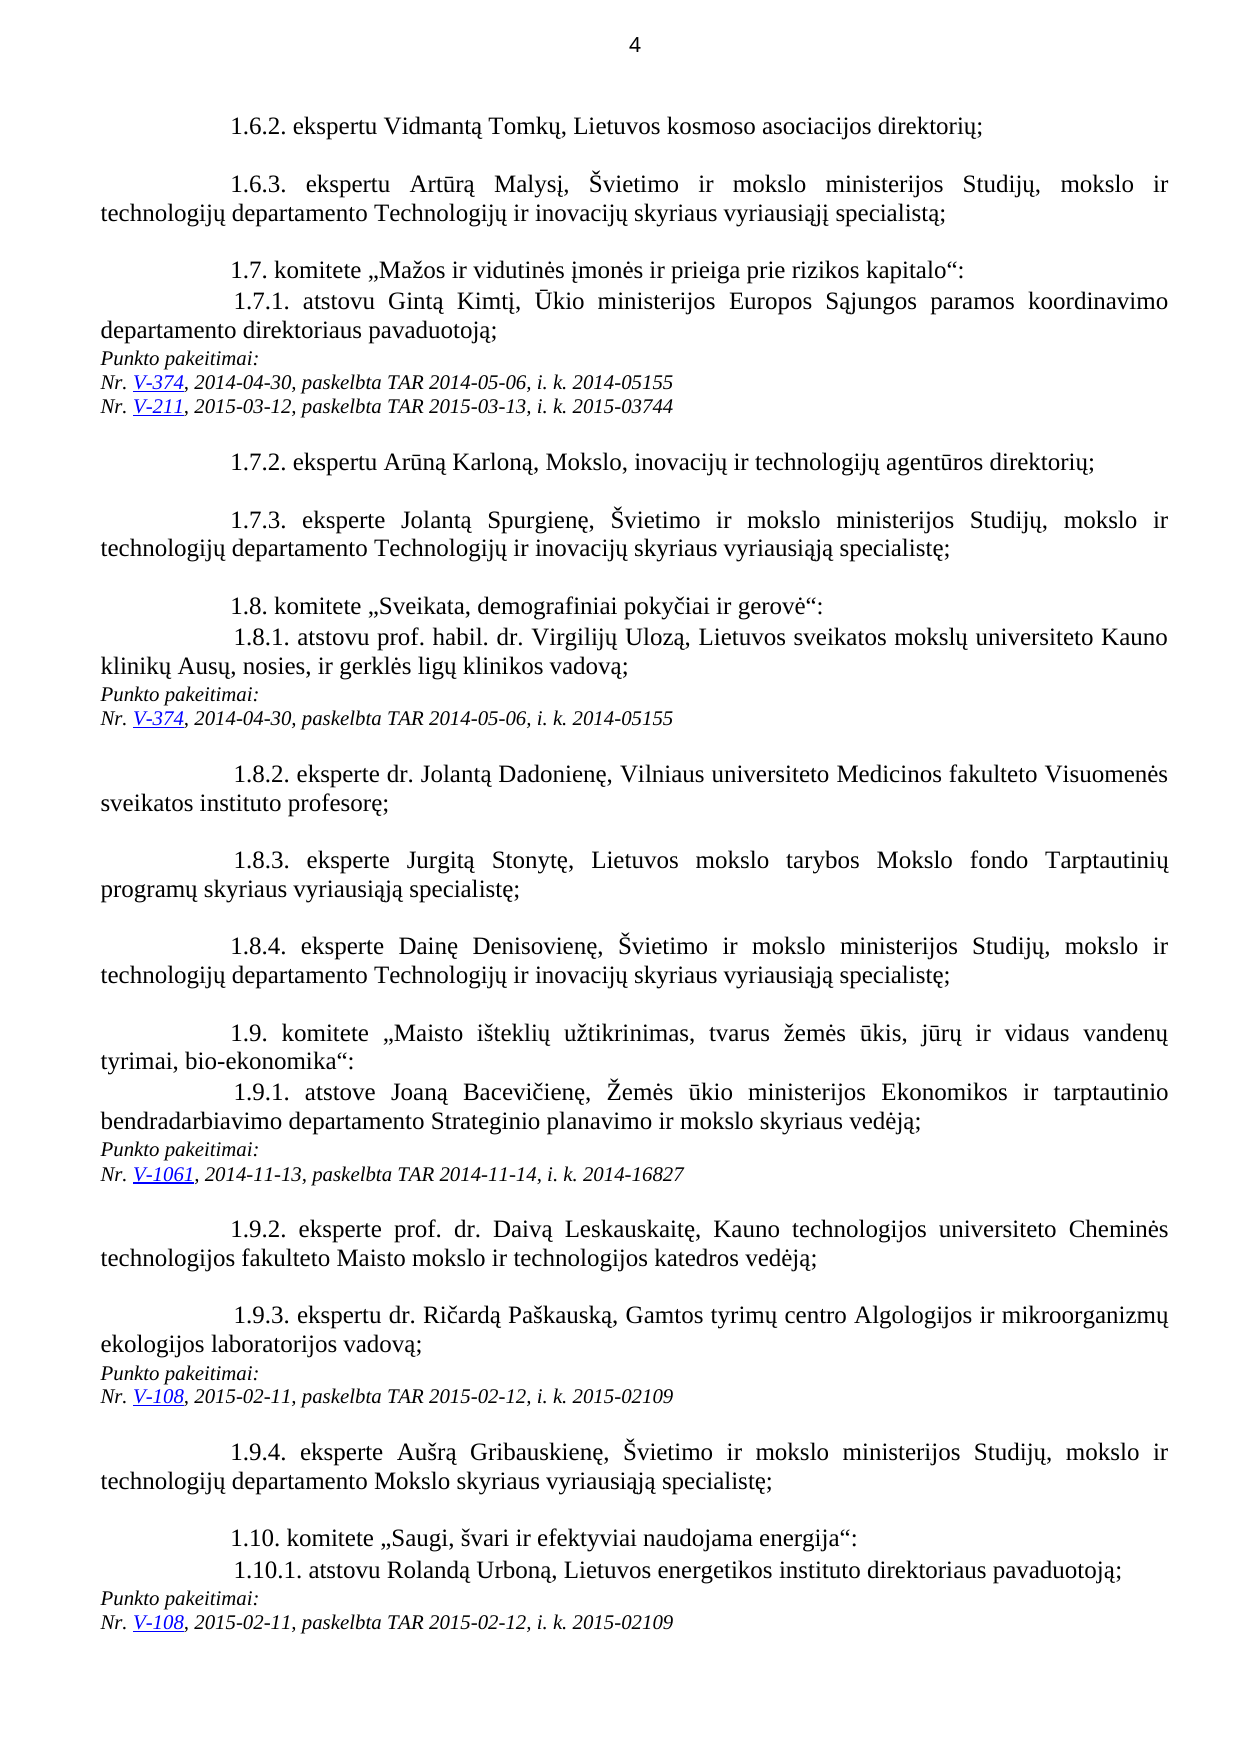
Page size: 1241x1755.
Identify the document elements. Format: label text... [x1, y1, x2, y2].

text Punkto pakeitimai: [100, 1137, 1169, 1161]
text Punkto pakeitimai: [100, 346, 1169, 370]
text 1.10.1. atstovu Rolandą Urboną, Lietuvos energetikos instituto direktoriaus pavaduotoją; [100, 1555, 1169, 1583]
text Nr. V-1061, 2014-11-13, paskelbta TAR 2014-11-14, i. k. 2014-16827 [100, 1161, 1169, 1186]
text 1.6.2. ekspertu Vidmantą Tomkų, Lietuvos kosmoso asociacijos direktorių; [230, 111, 1169, 140]
text 1.7.2. ekspertu Arūną Karloną, Mokslo, inovacijų ir technologijų agentūros direktorių; [100, 447, 1169, 476]
text 1.9.4. eksperte Aušrą Gribauskienę, Švietimo ir mokslo ministerijos Studijų, mokslo ir technologijų departamento Mokslo skyriaus vyriausiąją specialistę; [100, 1437, 1169, 1495]
text 1.8.4. eksperte Dainę Denisovienę, Švietimo ir mokslo ministerijos Studijų, mokslo ir technologijų departamento Technologijų ir inovacijų skyriaus vyriausiąją specialistę; [100, 931, 1169, 989]
text 1.7.1. atstovu Gintą Kimtį, Ūkio ministerijos Europos Sąjungos paramos koordinavimo departamento direktoriaus pavaduotoją; [100, 286, 1169, 344]
text Punkto pakeitimai: [100, 682, 1169, 706]
text 1.8. komitete „Sveikata, demografiniai pokyčiai ir gerovė“: [230, 591, 1169, 620]
text 1.8.1. atstovu prof. habil. dr. Virgilijų Ulozą, Lietuvos sveikatos mokslų universiteto Kauno klinikų Ausų, nosies, ir gerklės ligų klinikos vadovą; [100, 622, 1169, 679]
text 1.9.3. ekspertu dr. Ričardą Paškauską, Gamtos tyrimų centro Algologijos ir mikroorganizmų ekologijos laboratorijos vadovą; [100, 1301, 1169, 1358]
text 1.7. komitete „Mažos ir vidutinės įmonės ir prieiga prie rizikos kapitalo“: [230, 255, 1169, 284]
text 1.9.1. atstove Joaną Bacevičienę, Žemės ūkio ministerijos Ekonomikos ir tarptautinio bendradarbiavimo departamento Strateginio planavimo ir mokslo skyriaus vedėją; [100, 1077, 1169, 1135]
text 1.6.3. ekspertu Artūrą Malysį, Švietimo ir mokslo ministerijos Studijų, mokslo ir technologijų departamento Technologijų ir inovacijų skyriaus vyriausiąjį specialistą; [100, 169, 1169, 226]
text 1.8.3. eksperte Jurgitą Stonytę, Lietuvos mokslo tarybos Mokslo fondo Tarptautinių programų skyriaus vyriausiąją specialistę; [100, 845, 1169, 903]
text 1.9.2. eksperte prof. dr. Daivą Leskauskaitę, Kauno technologijos universiteto Cheminės technologijos fakulteto Maisto mokslo ir technologijos katedros vedėją; [100, 1214, 1169, 1272]
text 1.8.2. eksperte dr. Jolantą Dadonienę, Vilniaus universiteto Medicinos fakulteto Visuomenės sveikatos instituto profesorę; [100, 759, 1169, 816]
text 1.7.3. eksperte Jolantą Spurgienę, Švietimo ir mokslo ministerijos Studijų, mokslo ir technologijų departamento Technologijų ir inovacijų skyriaus vyriausiąją specialistę; [100, 505, 1169, 562]
text Nr. V-211, 2015-03-12, paskelbta TAR 2015-03-13, i. k. 2015-03744 [100, 394, 1169, 418]
text Nr. V-374, 2014-04-30, paskelbta TAR 2014-05-06, i. k. 2014-05155 [100, 706, 1169, 730]
text Punkto pakeitimai: [100, 1586, 1169, 1610]
text 1.9. komitete „Maisto išteklių užtikrinimas, tvarus žemės ūkis, jūrų ir vidaus vandenų tyrimai, bio-ekonomika“: [100, 1018, 1169, 1075]
text Punkto pakeitimai: [100, 1360, 1169, 1384]
text 1.10. komitete „Saugi, švari ir efektyviai naudojama energija“: [230, 1523, 1169, 1552]
text Nr. V-374, 2014-04-30, paskelbta TAR 2014-05-06, i. k. 2014-05155 [100, 370, 1169, 394]
text Nr. V-108, 2015-02-11, paskelbta TAR 2015-02-12, i. k. 2015-02109 [100, 1384, 1169, 1408]
text Nr. V-108, 2015-02-11, paskelbta TAR 2015-02-12, i. k. 2015-02109 [100, 1610, 1169, 1634]
